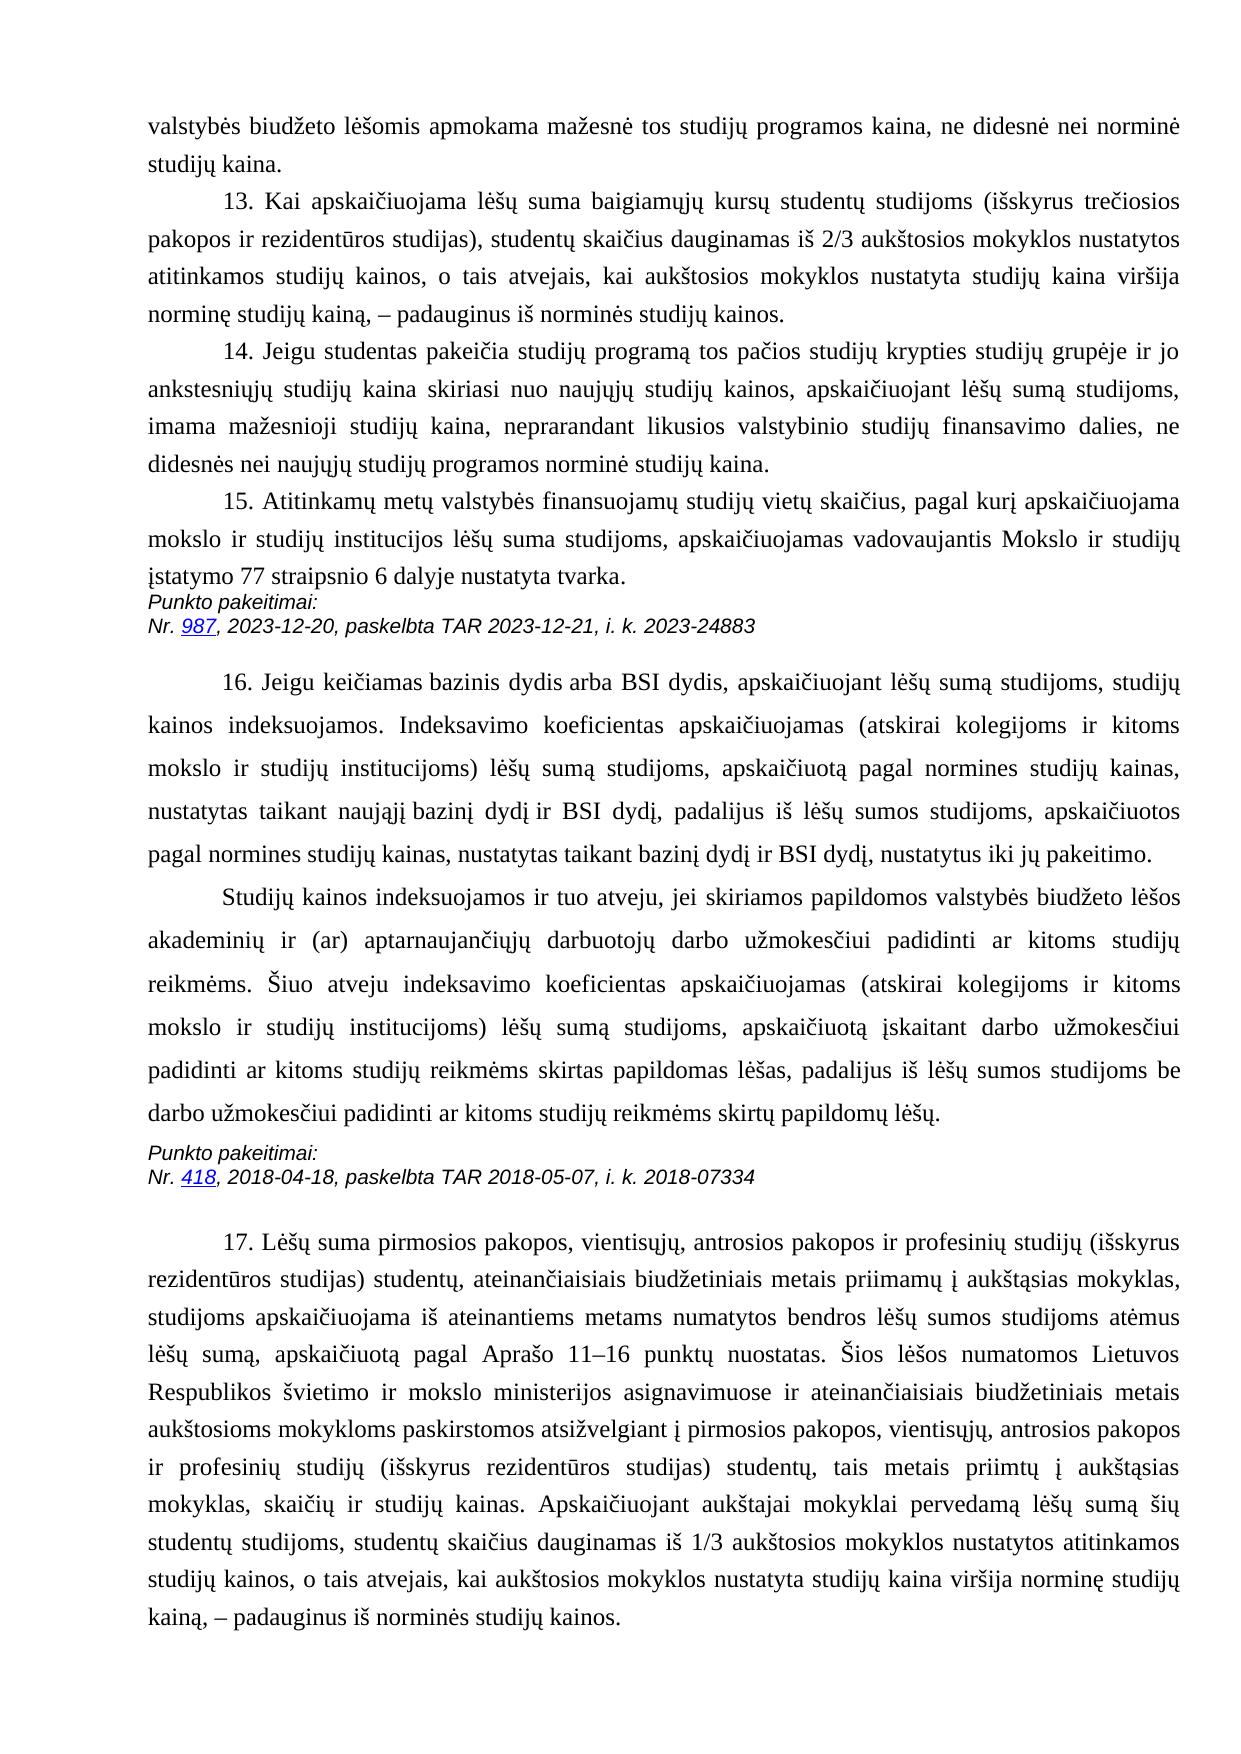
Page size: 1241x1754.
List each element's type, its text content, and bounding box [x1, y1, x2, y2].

text Punkto pakeitimai: [148, 1141, 1181, 1165]
text 17. Lėšų suma pirmosios pakopos, vientisųjų, antrosios pakopos ir profesinių studijų (išskyrus rezidentūros studijas) studentų, ateinančiaisiais biudžetiniais metais priimamų į aukštąsias mokyklas, studijoms apskaičiuojama iš ateinantiems metams numatytos bendros lėšų sumos studijoms atėmus lėšų sumą, apskaičiuotą pagal Aprašo 11–16 punktų nuostatas. Šios lėšos numatomos Lietuvos Respublikos švietimo ir mokslo ministerijos asignavimuose ir ateinančiaisiais biudžetiniais metais aukštosioms mokykloms paskirstomos atsižvelgiant į pirmosios pakopos, vientisųjų, antrosios pakopos ir profesinių studijų (išskyrus rezidentūros studijas) studentų, tais metais priimtų į aukštąsias mokyklas, skaičių ir studijų kainas. Apskaičiuojant aukštajai mokyklai pervedamą lėšų sumą šių studentų studijoms, studentų skaičius dauginamas iš 1/3 aukštosios mokyklos nustatytos atitinkamos studijų kainos, o tais atvejais, kai aukštosios mokyklos nustatyta studijų kaina viršija norminę studijų kainą, – padauginus iš norminės studijų kainos. [148, 1218, 1181, 1630]
text Nr. 418, 2018-04-18, paskelbta TAR 2018-05-07, i. k. 2018-07334 [148, 1165, 1181, 1189]
text 14. Jeigu studentas pakeičia studijų programą tos pačios studijų krypties studijų grupėje ir jo ankstesniųjų studijų kaina skiriasi nuo naujųjų studijų kainos, apskaičiuojant lėšų sumą studijoms, imama mažesnioji studijų kaina, neprarandant likusios valstybinio studijų finansavimo dalies, ne didesnės nei naujųjų studijų programos norminė studijų kaina. [148, 328, 1181, 478]
text 16. Jeigu keičiamas bazinis dydis arba BSI dydis, apskaičiuojant lėšų sumą studijoms, studijų kainos indeksuojamos. Indeksavimo koeficientas apskaičiuojamas (atskirai kolegijoms ir kitoms mokslo ir studijų institucijoms) lėšų sumą studijoms, apskaičiuotą pagal normines studijų kainas, nustatytas taikant naująjį bazinį dydį ir BSI dydį, padalijus iš lėšų sumos studijoms, apskaičiuotos pagal normines studijų kainas, nustatytas taikant bazinį dydį ir BSI dydį, nustatytus iki jų pakeitimo. [148, 667, 1181, 868]
text Nr. 987, 2023-12-20, paskelbta TAR 2023-12-21, i. k. 2023-24883 [148, 614, 1181, 638]
text Punkto pakeitimai: [148, 590, 1181, 614]
text 13. Kai apskaičiuojama lėšų suma baigiamųjų kursų studentų studijoms (išskyrus trečiosios pakopos ir rezidentūros studijas), studentų skaičius dauginamas iš 2/3 aukštosios mokyklos nustatytos atitinkamos studijų kainos, o tais atvejais, kai aukštosios mokyklos nustatyta studijų kaina viršija norminę studijų kainą, – padauginus iš norminės studijų kainos. [148, 178, 1181, 328]
text Studijų kainos indeksuojamos ir tuo atveju, jei skiriamos papildomos valstybės biudžeto lėšos akademinių ir (ar) aptarnaujančiųjų darbuotojų darbo užmokesčiui padidinti ar kitoms studijų reikmėms. Šiuo atveju indeksavimo koeficientas apskaičiuojamas (atskirai kolegijoms ir kitoms mokslo ir studijų institucijoms) lėšų sumą studijoms, apskaičiuotą įskaitant darbo užmokesčiui padidinti ar kitoms studijų reikmėms skirtas papildomas lėšas, padalijus iš lėšų sumos studijoms be darbo užmokesčiui padidinti ar kitoms studijų reikmėms skirtų papildomų lėšų. [148, 882, 1181, 1127]
text 15. Atitinkamų metų valstybės finansuojamų studijų vietų skaičius, pagal kurį apskaičiuojama mokslo ir studijų institucijos lėšų suma studijoms, apskaičiuojamas vadovaujantis Mokslo ir studijų įstatymo 77 straipsnio 6 dalyje nustatyta tvarka. [148, 478, 1181, 590]
text valstybės biudžeto lėšomis apmokama mažesnė tos studijų programos kaina, ne didesnė nei norminė studijų kaina. [148, 103, 1181, 178]
